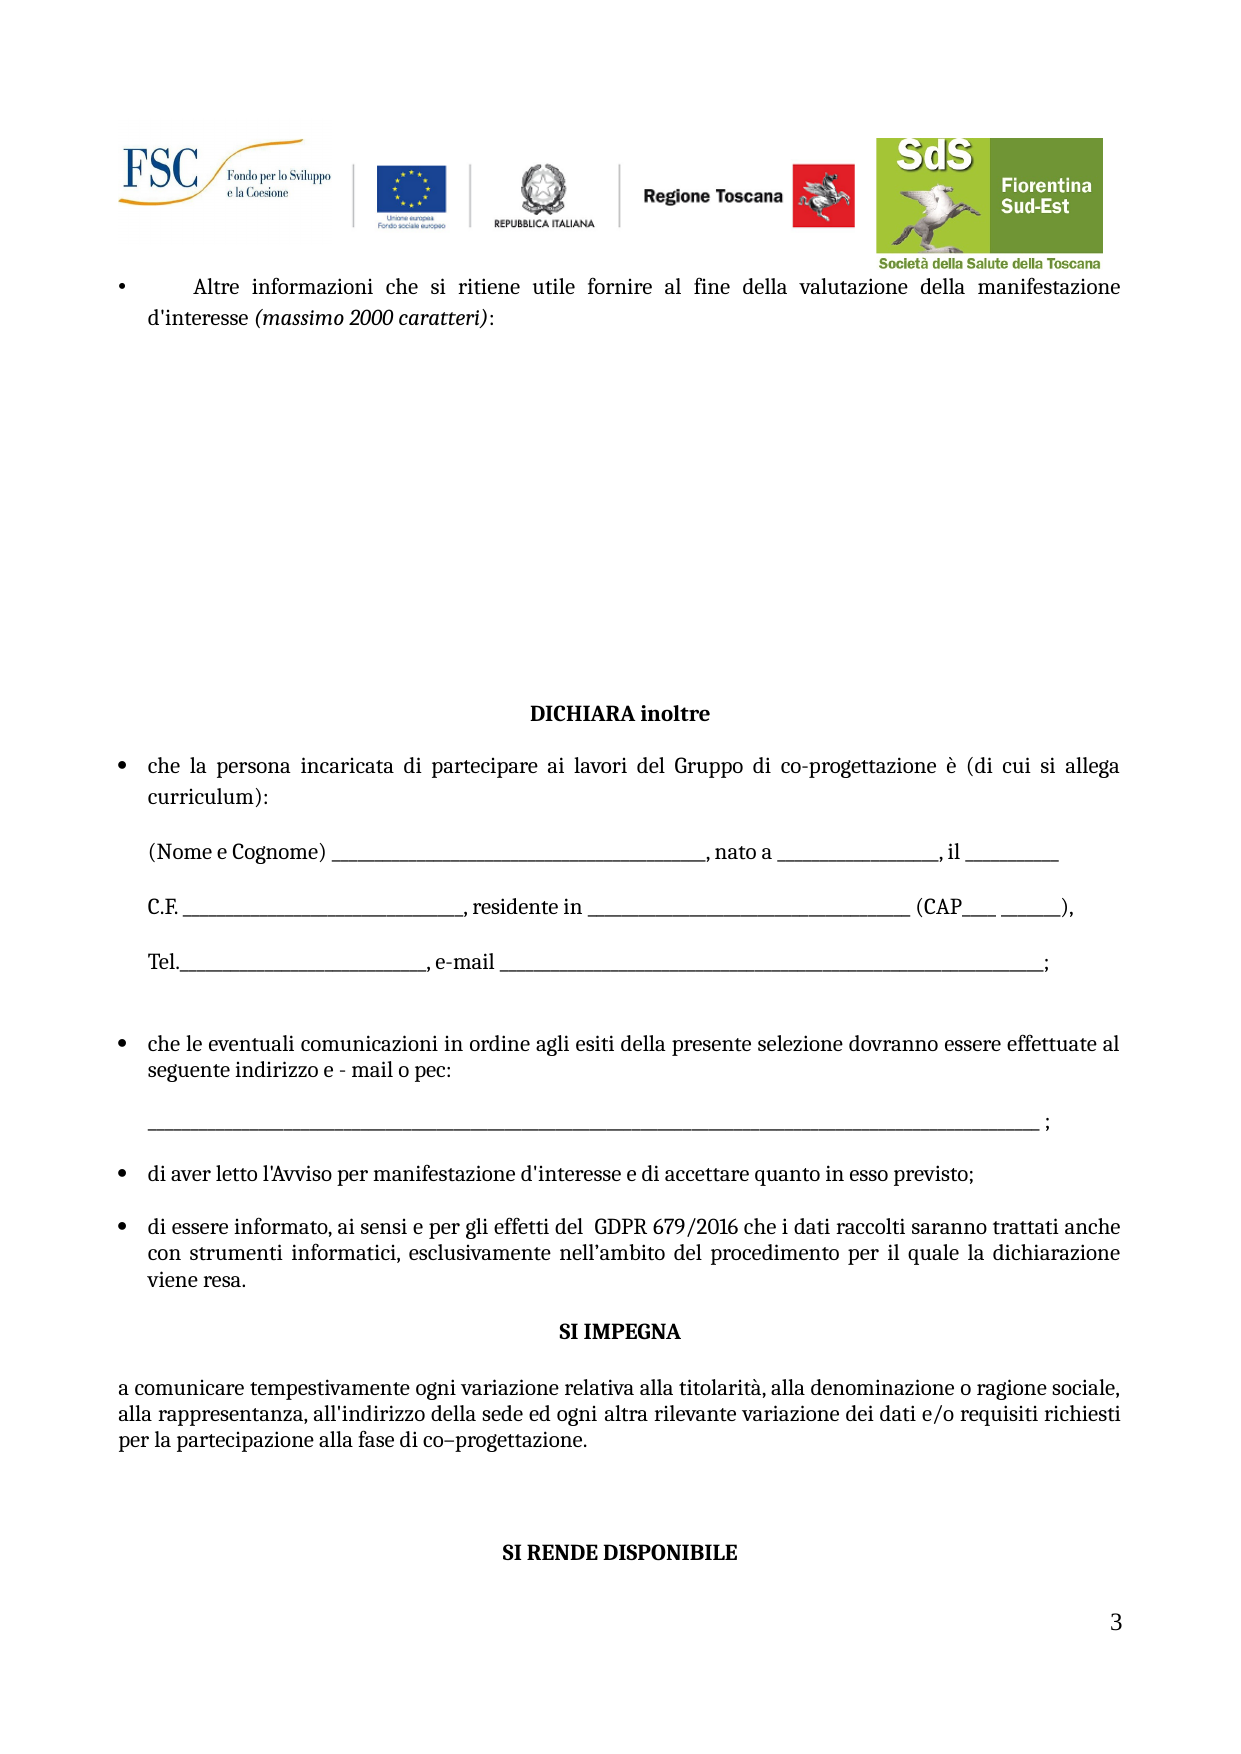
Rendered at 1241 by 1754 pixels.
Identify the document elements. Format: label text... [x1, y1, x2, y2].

list di aver letto l'Avviso per manifestazione d'interesse e di accettare quanto in esso previsto; [118, 1161, 1122, 1187]
text Tel._____________________________, e-mail ________________________________________________________________; [148, 949, 1122, 975]
picture [876, 138, 1103, 273]
picture [343, 159, 857, 235]
text SI IMPEGNA [118, 1319, 1122, 1346]
list che la persona incaricata di partecipare ai lavori del Gruppo di co-progettazione è (di cui si allega curriculum): [118, 753, 1122, 810]
text (Nome e Cognome) ____________________________________________, nato a ___________________, il ___________ [148, 839, 1122, 865]
table_header [118, 349, 1122, 624]
list a comunicare tempestivamente ogni variazione relativa alla titolarità, alla denominazione o ragione sociale, alla rappresentanza, all'indirizzo della sede ed ogni altra rilevante variazione dei dati e/o requisiti richiesti per la partecipazione alla fase di co–progettazione. [118, 1374, 1122, 1453]
text _________________________________________________________________________________________________________ ; [148, 1108, 1122, 1135]
text SI RENDE DISPONIBILE [118, 1539, 1122, 1566]
text C.F. _________________________________, residente in ______________________________________ (CAP____ _______), [148, 894, 1122, 920]
list che le eventuali comunicazioni in ordine agli esiti della presente selezione dovranno essere effettuate al seguente indirizzo e - mail o pec: [118, 1031, 1122, 1083]
text DICHIARA inoltre [118, 701, 1122, 727]
list di essere informato, ai sensi e per gli effetti del GDPR 679/2016 che i dati raccolti saranno trattati anche con strumenti informatici, esclusivamente nell’ambito del procedimento per il quale la dichiarazione viene resa. [118, 1214, 1122, 1293]
list Altre informazioni che si ritiene utile fornire al fine della valutazione della manifestazione d'interesse (massimo 2000 caratteri): [118, 274, 1122, 331]
